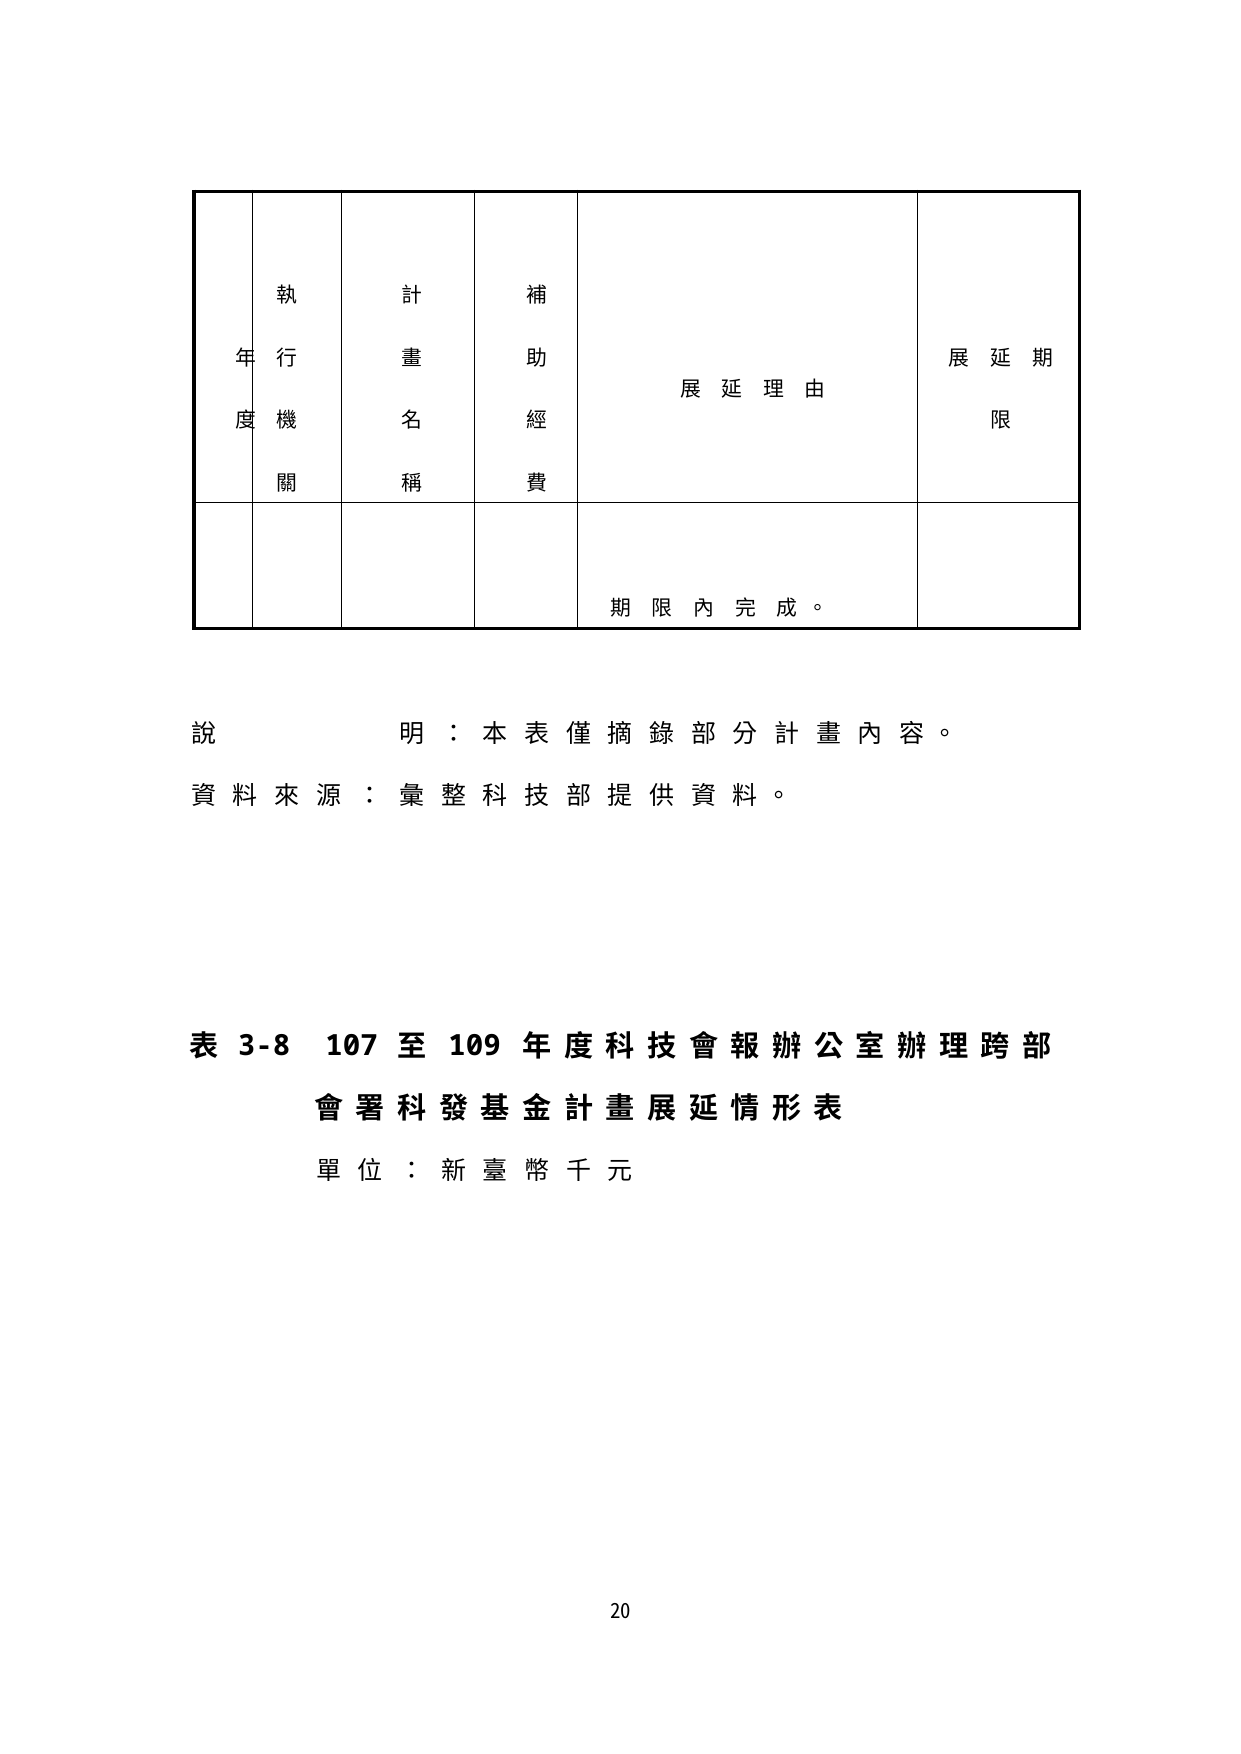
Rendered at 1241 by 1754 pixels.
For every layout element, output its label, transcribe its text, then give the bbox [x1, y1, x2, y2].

table_header 年度 [196, 193, 252, 502]
table_header 計畫名稱 [342, 193, 474, 502]
table_header 補助經費 [475, 193, 577, 502]
table_cell [475, 503, 577, 627]
text 表3-8 107至109年度科技會報辦公室辦理跨部會署科發基金計畫展延情形表 單位：新臺幣千元 [183, 1002, 1058, 1189]
table_cell [918, 503, 1078, 627]
table_header 展延期限 [918, 193, 1078, 502]
table_cell 期限內完成。 [578, 503, 917, 627]
table_cell [253, 503, 341, 627]
table_cell [342, 503, 474, 627]
table_cell [196, 503, 252, 627]
table_header 執行機關 [253, 193, 341, 502]
text 說 明：本表僅摘錄部分計畫內容。 [183, 689, 1058, 752]
text 資料來源：彙整科技部提供資料。 [183, 752, 1058, 814]
table_header 展延理由 [578, 193, 917, 502]
